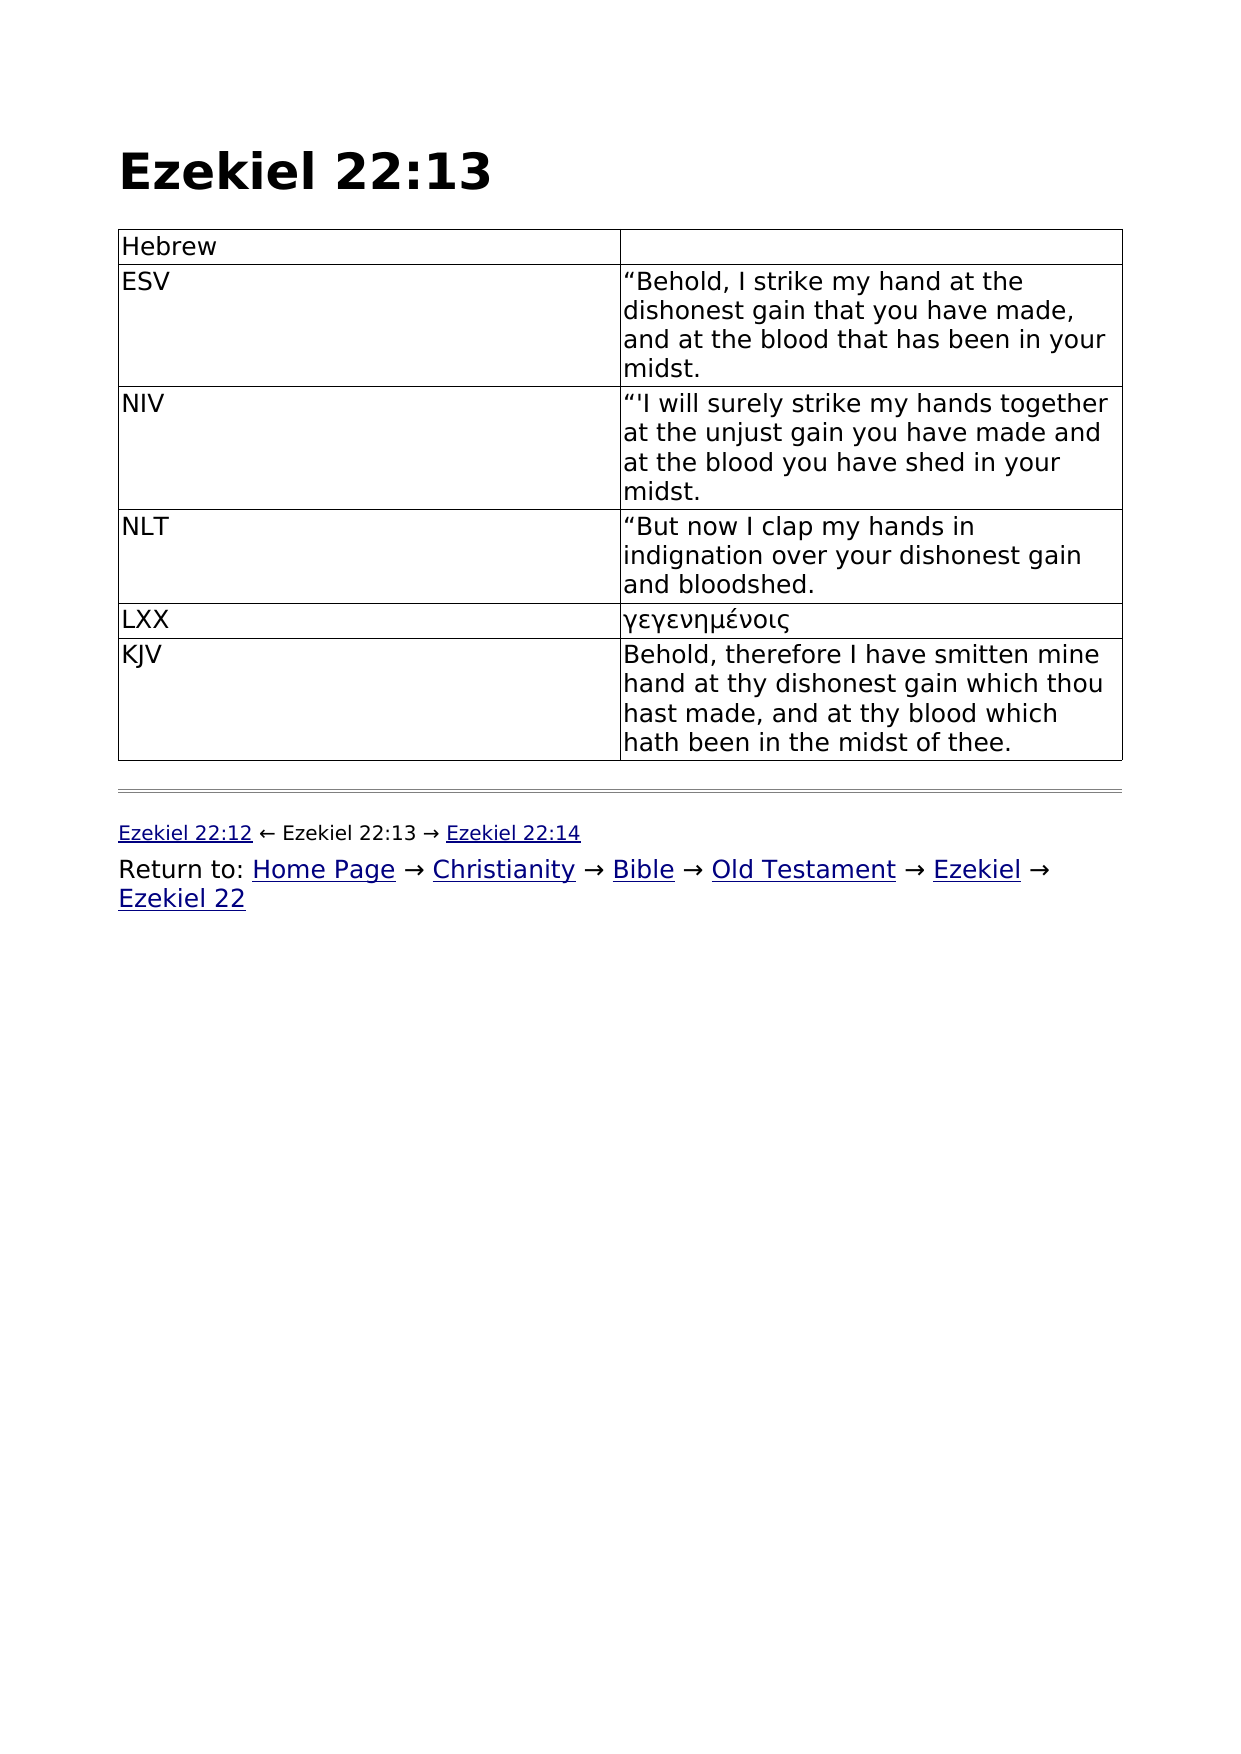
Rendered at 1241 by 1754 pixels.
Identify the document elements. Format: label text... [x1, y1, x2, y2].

table_cell NLT [119, 510, 620, 602]
table_cell “'I will surely strike my hands together at the unjust gain you have made and at the blood you have shed in your midst. [621, 387, 1122, 509]
table_cell LXX [119, 604, 620, 637]
table_cell ESV [119, 265, 620, 386]
table_cell γεγενημένοις [621, 604, 1122, 637]
table_cell NIV [119, 387, 620, 509]
subtitle Ezekiel 22:13 [118, 143, 1122, 201]
text Return to: Home Page → Christianity → Bible → Old Testament → Ezekiel → Ezekiel 22 [118, 855, 1122, 914]
table_cell Behold, therefore I have smitten mine hand at thy dishonest gain which thou hast made, and at thy blood which hath been in the midst of thee. [621, 639, 1122, 760]
table_header Hebrew [119, 230, 620, 264]
table_header [621, 230, 1122, 264]
table_cell KJV [119, 639, 620, 760]
table_cell “But now I clap my hands in indignation over your dishonest gain and bloodshed. [621, 510, 1122, 602]
text Ezekiel 22:12 ← Ezekiel 22:13 → Ezekiel 22:14 [118, 821, 1122, 855]
table_cell “Behold, I strike my hand at the dishonest gain that you have made, and at the blood that has been in your midst. [621, 265, 1122, 386]
